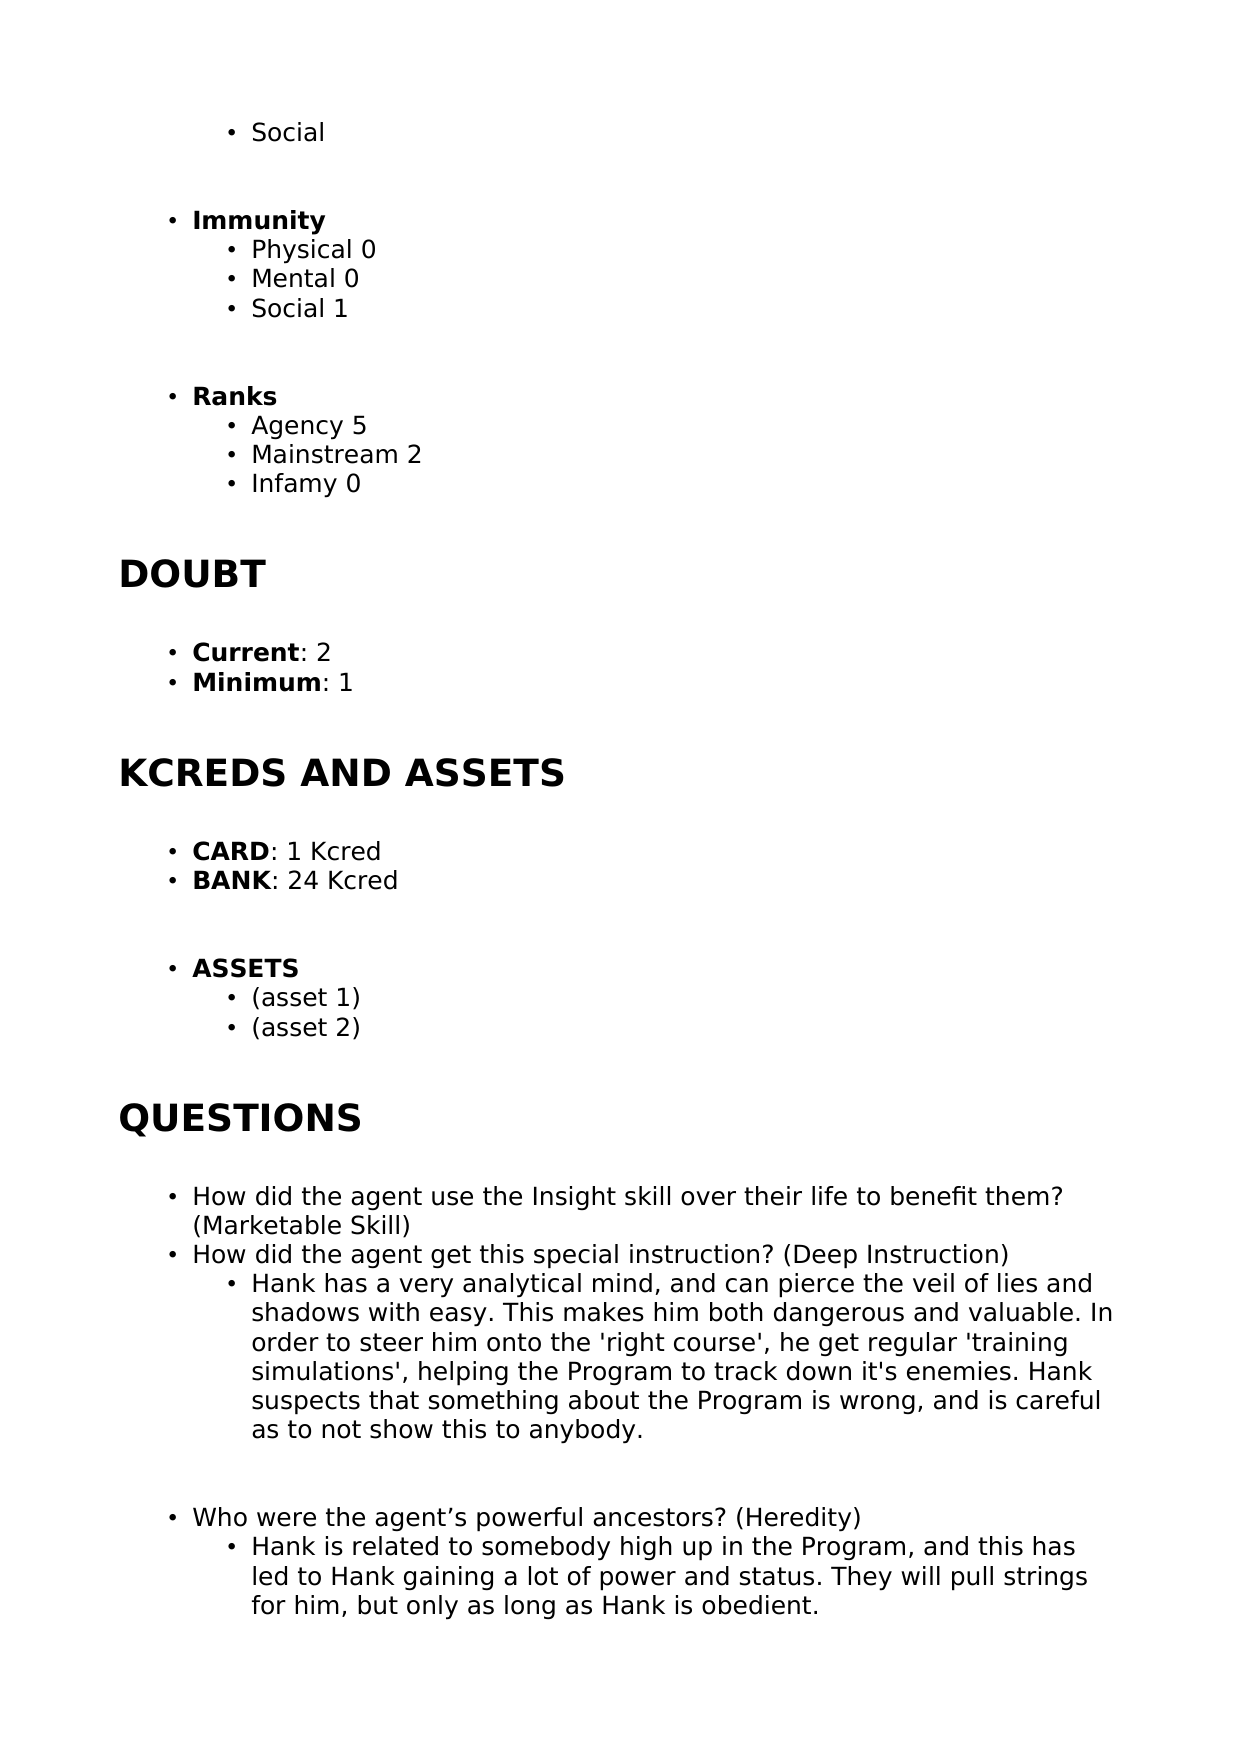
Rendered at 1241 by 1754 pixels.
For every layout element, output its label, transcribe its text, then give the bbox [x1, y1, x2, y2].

list Infamy 0 [236, 469, 1122, 498]
list (asset 2) [236, 1013, 1122, 1042]
list Agency 5 [236, 411, 1122, 440]
list CARD: 1 Kcred [177, 837, 1122, 866]
list Hank has a very analytical mind, and can pierce the veil of lies and shadows with easy. This makes him both dangerous and valuable. In order to steer him onto the 'right course', he get regular 'training simulations', helping the Program to track down it's enemies. Hank suspects that something about the Program is wrong, and is careful as to not show this to anybody. [236, 1269, 1122, 1444]
subtitle KCREDS AND ASSETS [118, 751, 1122, 795]
subtitle DOUBT [118, 553, 1122, 597]
list Hank is related to somebody high up in the Program, and this has led to Hank gaining a lot of power and status. They will pull strings for him, but only as long as Hank is obedient. [236, 1533, 1122, 1620]
list BANK: 24 Kcred [177, 866, 1122, 895]
list Who were the agent’s powerful ancestors? (Heredity) [177, 1503, 1122, 1533]
list Social 1 [236, 294, 1122, 323]
list Mainstream 2 [236, 440, 1122, 469]
list Physical 0 [236, 235, 1122, 264]
subtitle QUESTIONS [118, 1096, 1122, 1140]
list Minimum: 1 [177, 668, 1122, 697]
list Ranks [177, 382, 1122, 411]
list (asset 1) [236, 983, 1122, 1013]
list How did the agent get this special instruction? (Deep Instruction) [177, 1240, 1122, 1269]
list ASSETS [177, 954, 1122, 983]
list Current: 2 [177, 639, 1122, 668]
list Immunity [177, 206, 1122, 235]
list How did the agent use the Insight skill over their life to benefit them? (Marketable Skill) [177, 1182, 1122, 1240]
list Social [236, 118, 1122, 147]
list Mental 0 [236, 264, 1122, 294]
